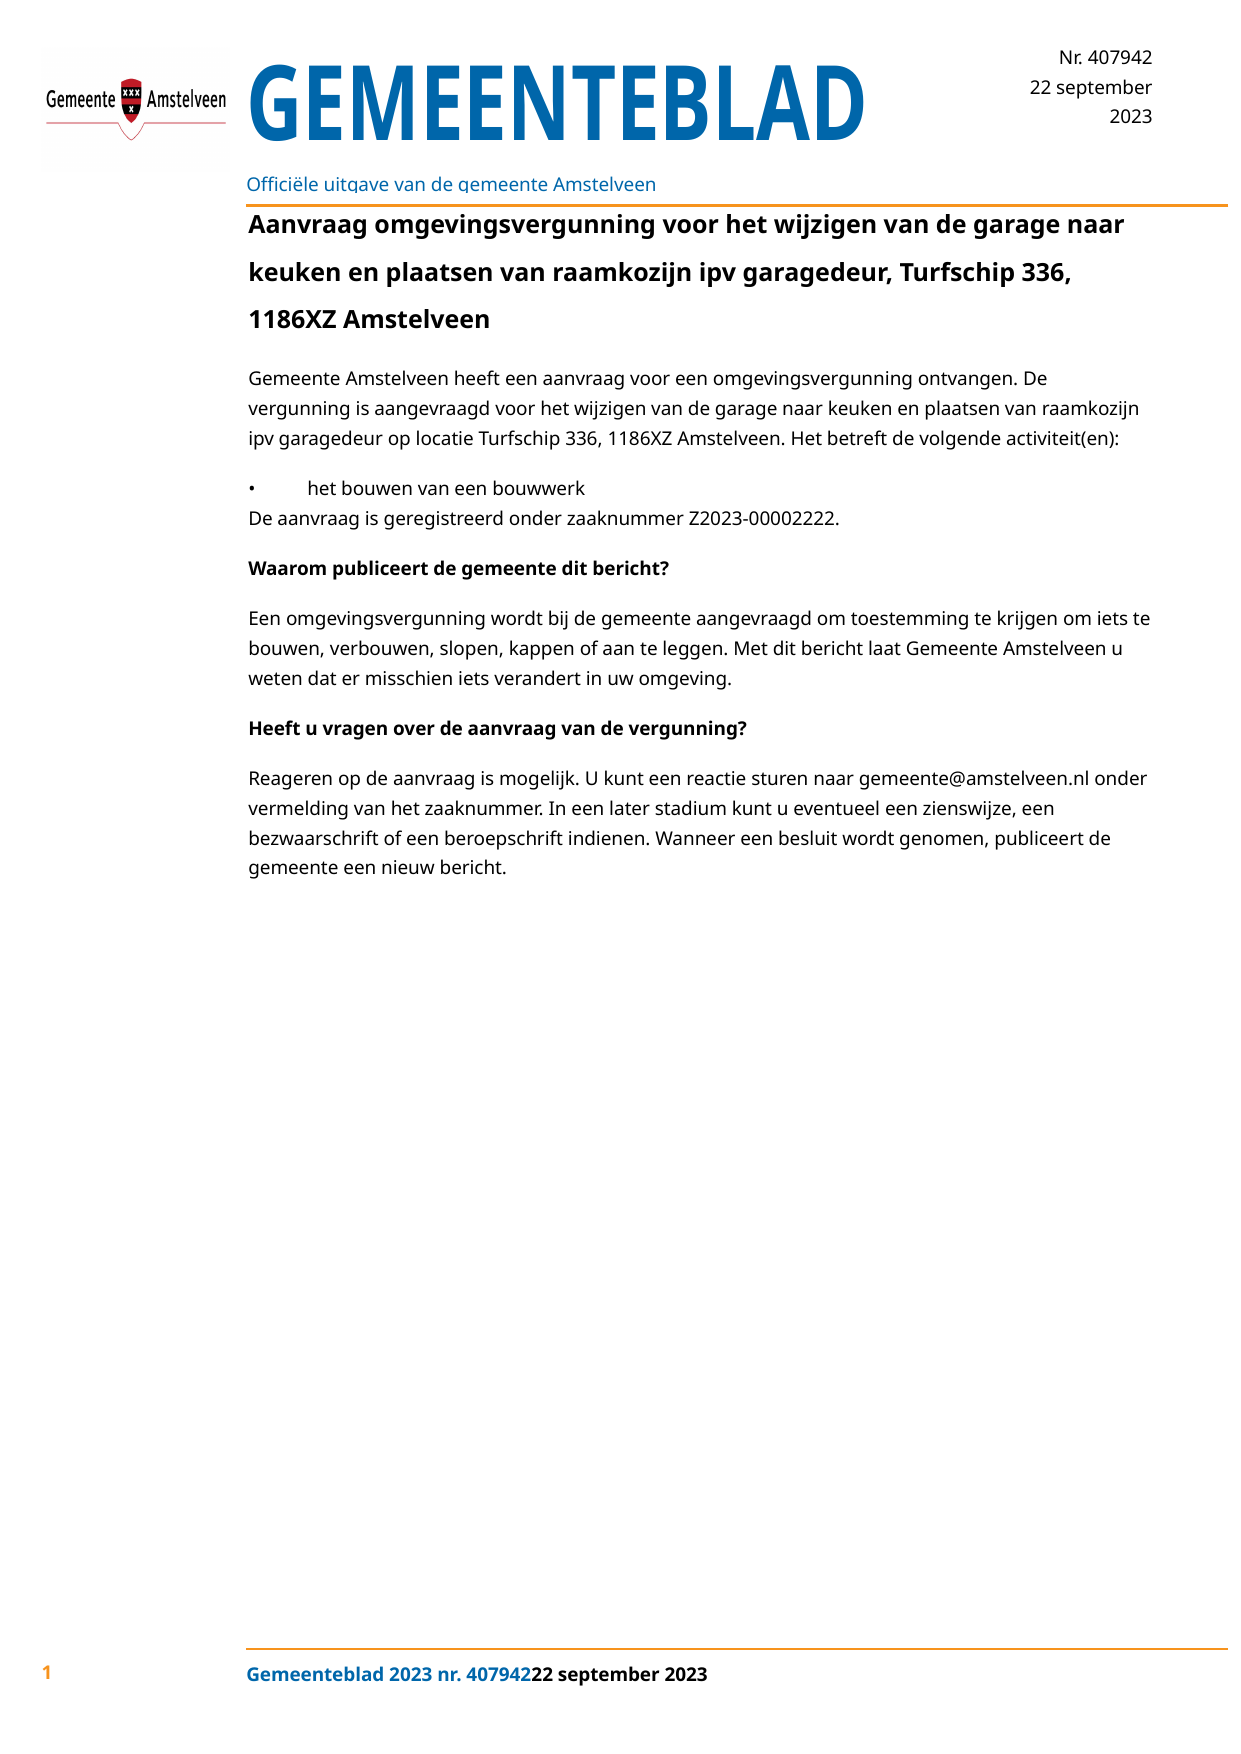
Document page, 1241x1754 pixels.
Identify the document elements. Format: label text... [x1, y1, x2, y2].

text Reageren op de aanvraag is mogelijk. U kunt een reactie sturen naar gemeente@amstelveen.nl onder vermelding van het zaaknummer. In een later stadium kunt u eventueel een zienswijze, een bezwaarschrift of een beroepschrift indienen. Wanneer een besluit wordt genomen, publiceert de gemeente een nieuw bericht. [248, 766, 1152, 880]
list het bouwen van een bouwwerk [248, 475, 1152, 501]
text Aanvraag omgevingsvergunning voor het wijzigen van de garage naar keuken en plaatsen van raamkozijn ipv garagedeur, Turfschip 336, 1186XZ Amstelveen [248, 207, 1152, 336]
text Gemeente Amstelveen heeft een aanvraag voor een omgevingsvergunning ontvangen. De vergunning is aangevraagd voor het wijzigen van de garage naar keuken en plaatsen van raamkozijn ipv garagedeur op locatie Turfschip 336, 1186XZ Amstelveen. Het betreft de volgende activiteit(en): [248, 366, 1152, 450]
text De aanvraag is geregistreerd onder zaaknummer Z2023-00002222. [248, 505, 1152, 530]
text Een omgevingsvergunning wordt bij de gemeente aangevraagd om toestemming te krijgen om iets te bouwen, verbouwen, slopen, kappen of aan te leggen. Met dit bericht laat Gemeente Amstelveen u weten dat er misschien iets verandert in uw omgeving. [248, 606, 1152, 690]
picture [41, 47, 231, 172]
text Heeft u vragen over de aanvraag van de vergunning? [248, 715, 1152, 741]
text Waarom publiceert de gemeente dit bericht? [248, 555, 1152, 581]
